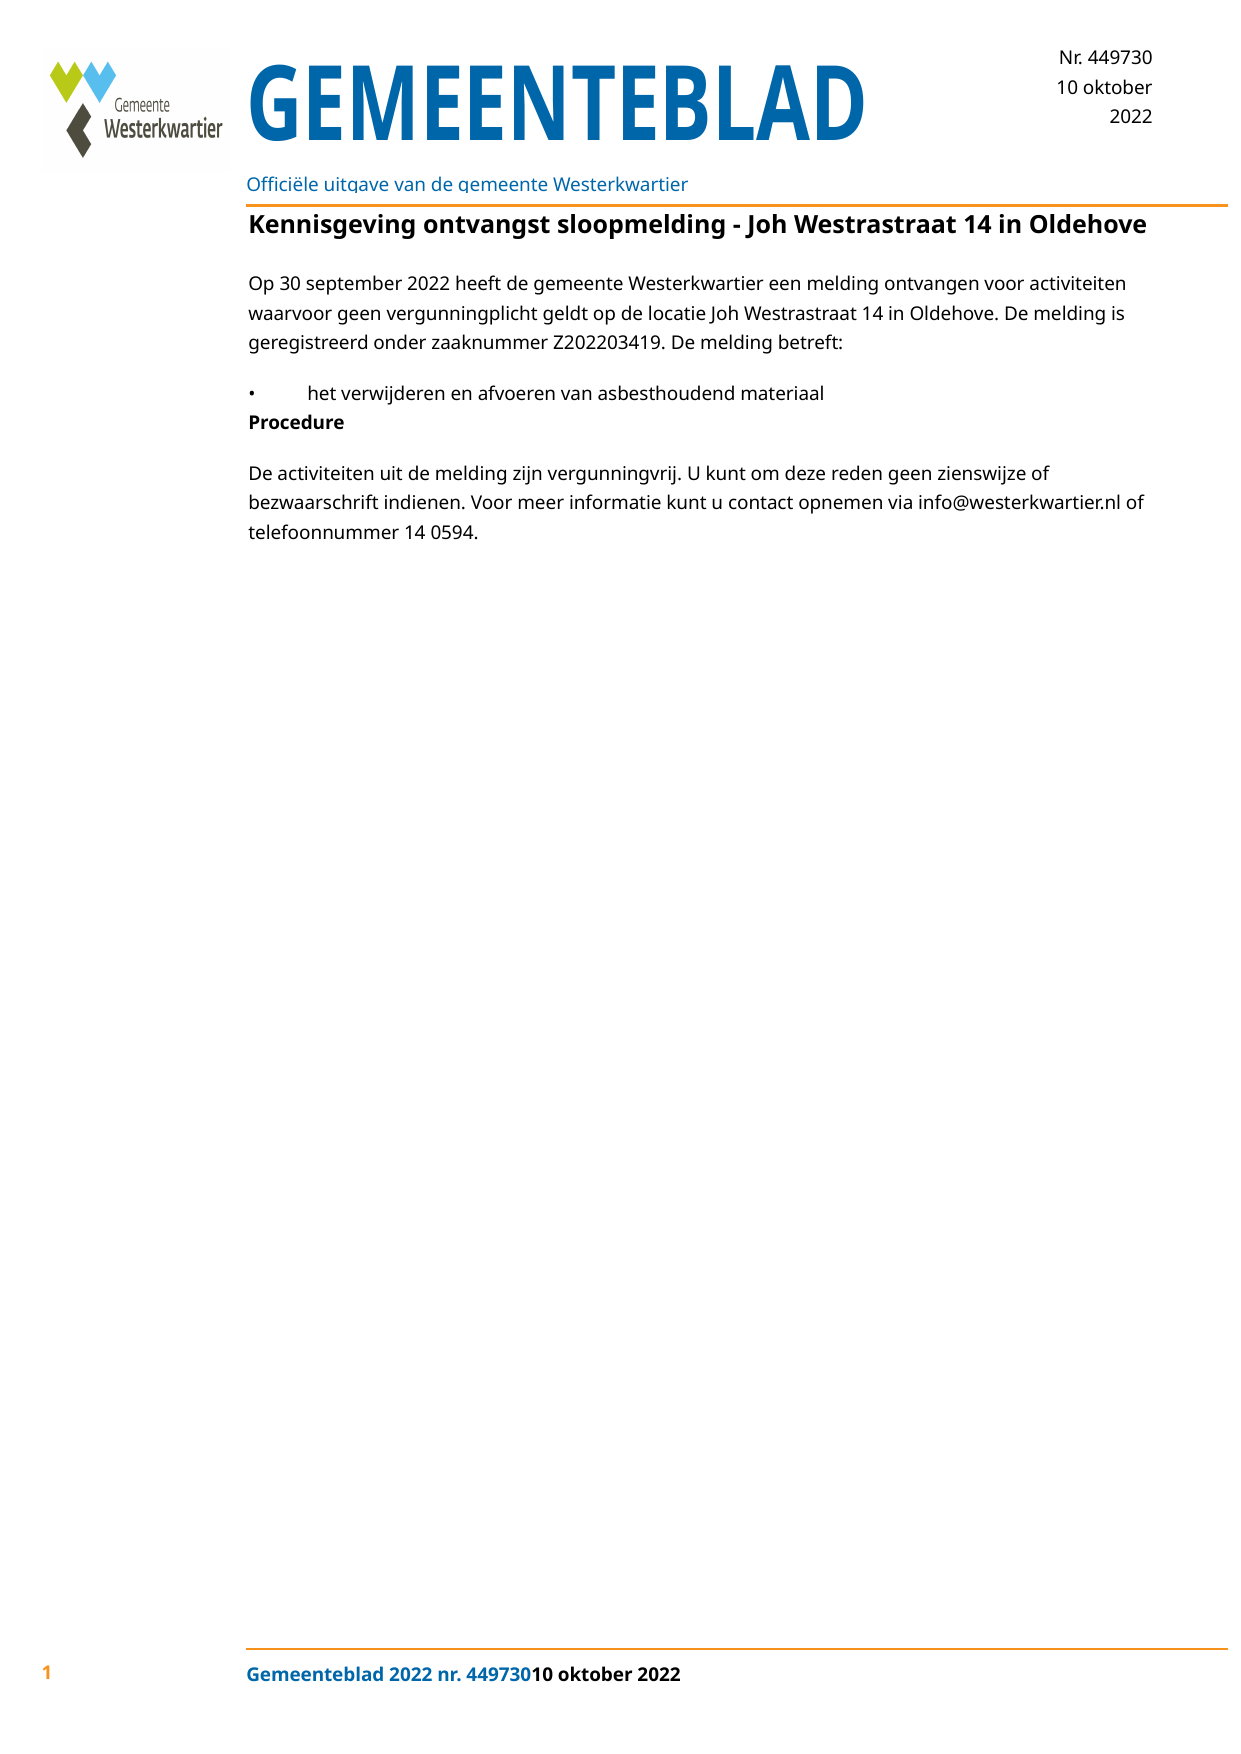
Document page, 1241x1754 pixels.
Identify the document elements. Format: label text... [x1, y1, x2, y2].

text De activiteiten uit de melding zijn vergunningvrij. U kunt om deze reden geen zienswijze of bezwaarschrift indienen. Voor meer informatie kunt u contact opnemen via info@westerkwartier.nl of telefoonnummer 14 0594. [248, 460, 1152, 545]
text Op 30 september 2022 heeft de gemeente Westerkwartier een melding ontvangen voor activiteiten waarvoor geen vergunningplicht geldt op de locatie Joh Westrastraat 14 in Oldehove. De melding is geregistreerd onder zaaknummer Z202203419. De melding betreft: [248, 270, 1152, 355]
list het verwijderen en afvoeren van asbesthoudend materiaal [248, 380, 1152, 406]
text Procedure [248, 409, 1152, 435]
picture [41, 47, 231, 172]
text Kennisgeving ontvangst sloopmelding - Joh Westrastraat 14 in Oldehove [248, 207, 1152, 241]
